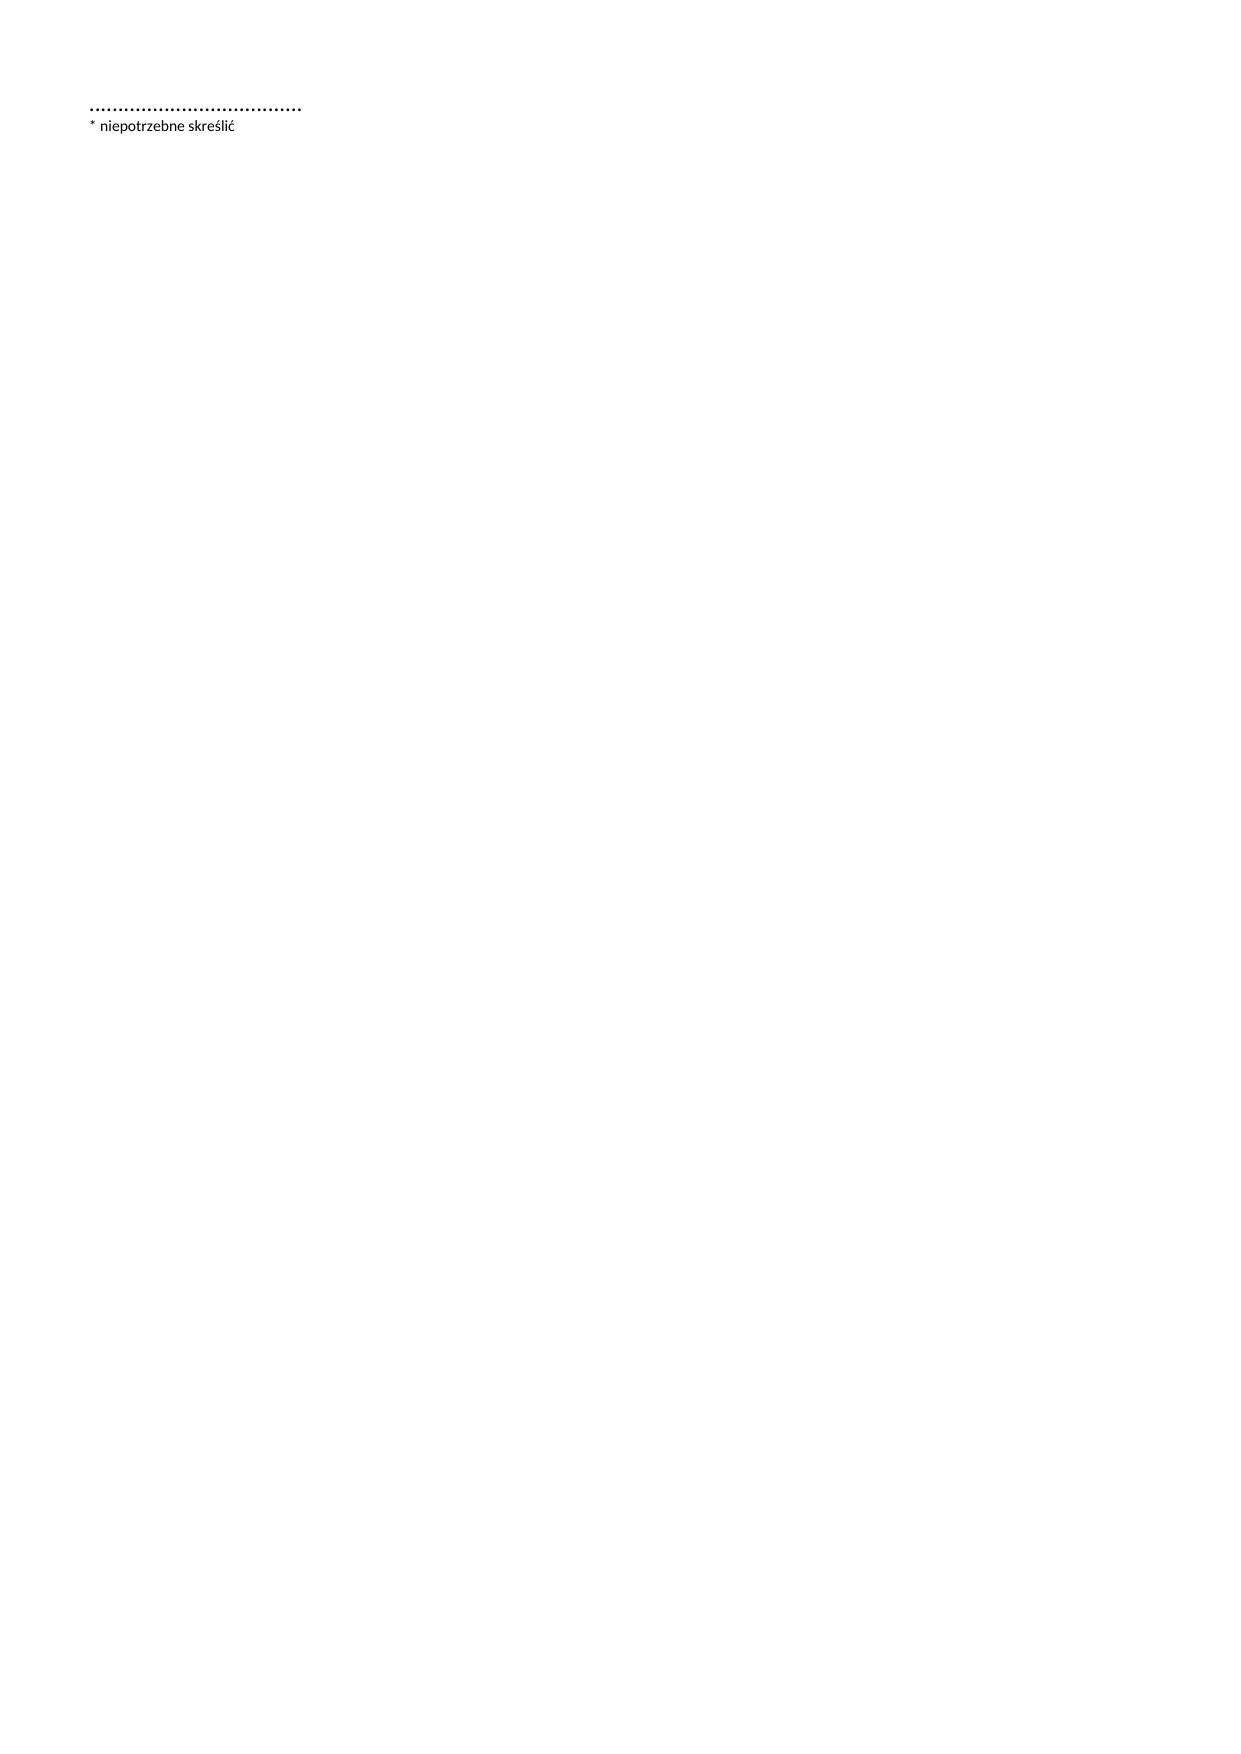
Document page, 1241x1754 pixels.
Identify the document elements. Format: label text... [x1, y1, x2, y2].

text ..................................... * niepotrzebne skreślić [89, 89, 1152, 136]
